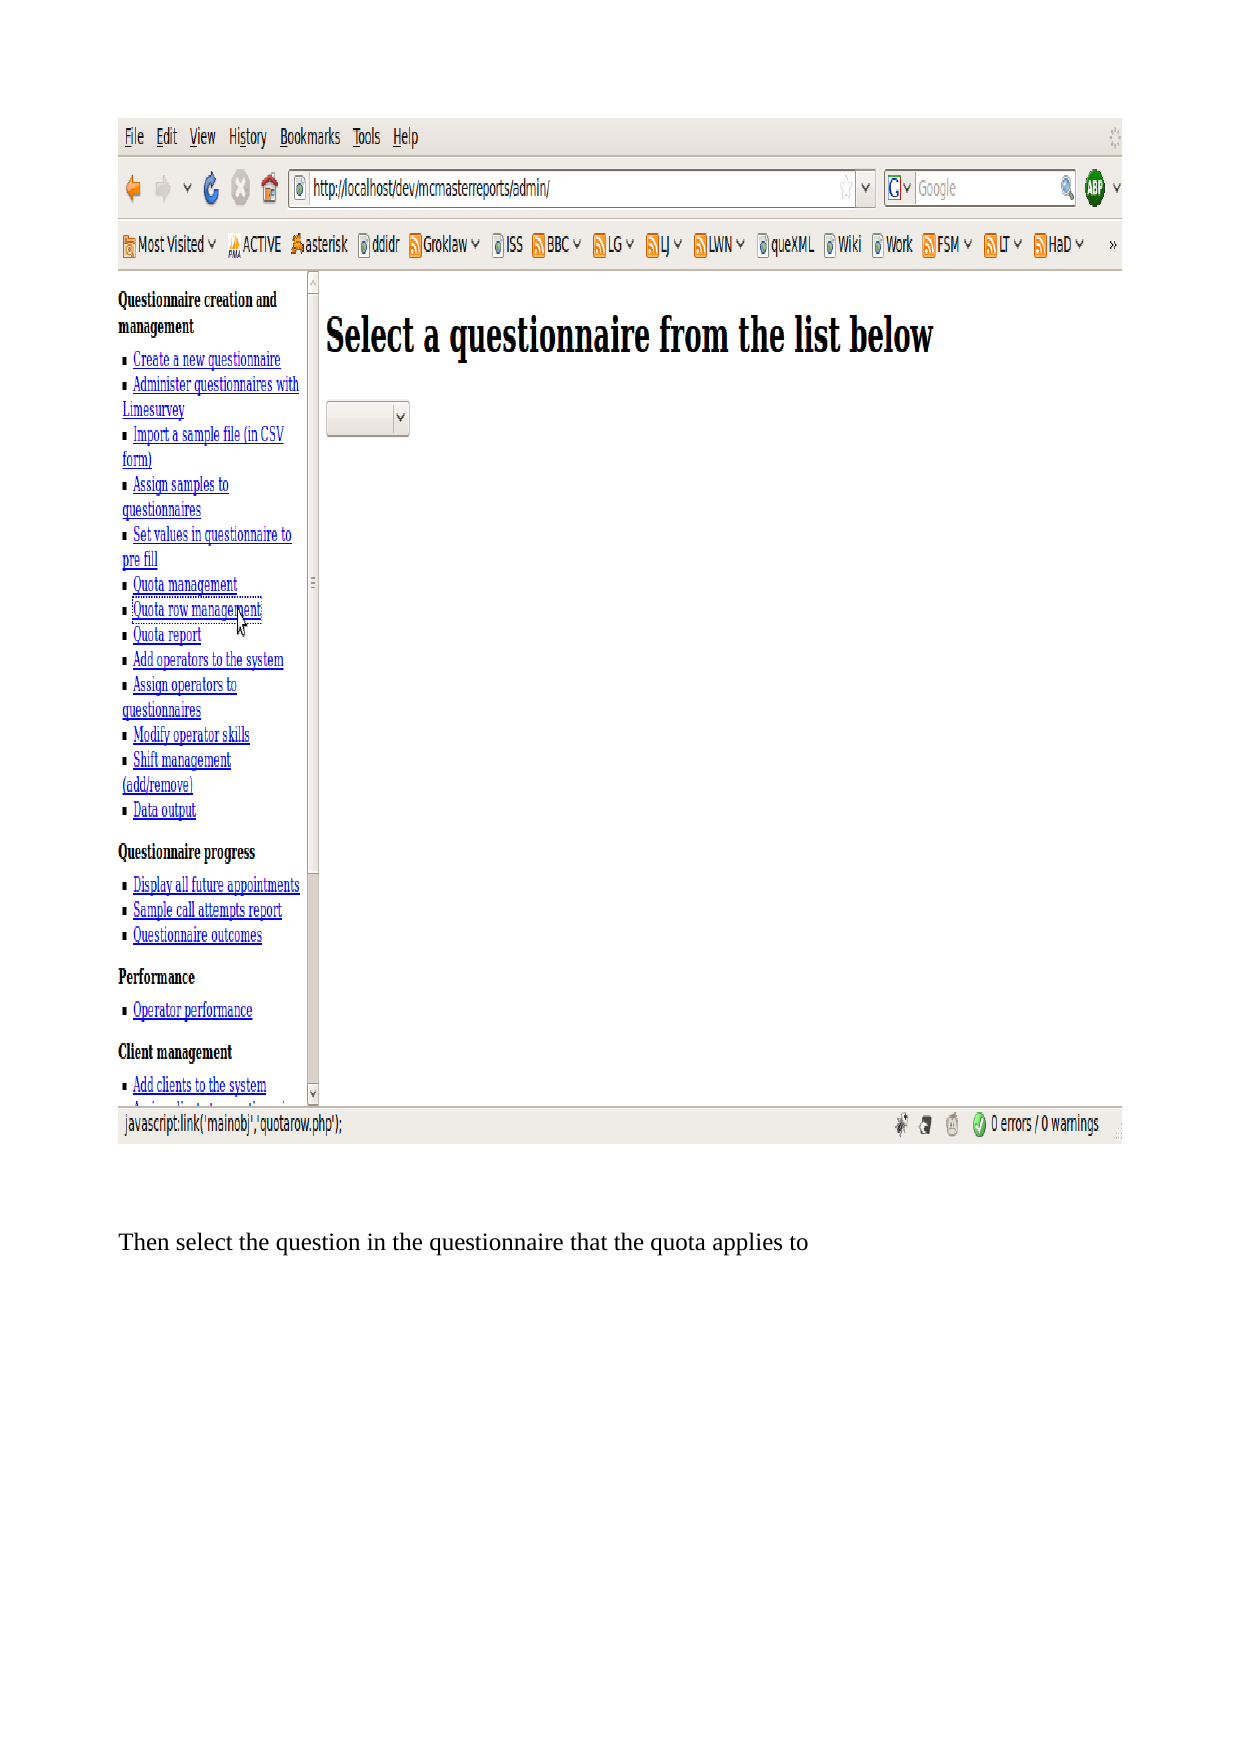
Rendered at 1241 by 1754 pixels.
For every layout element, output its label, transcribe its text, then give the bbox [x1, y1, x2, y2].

picture [118, 118, 1123, 1144]
text Then select the question in the questionnaire that the quota applies to [118, 1228, 1122, 1311]
